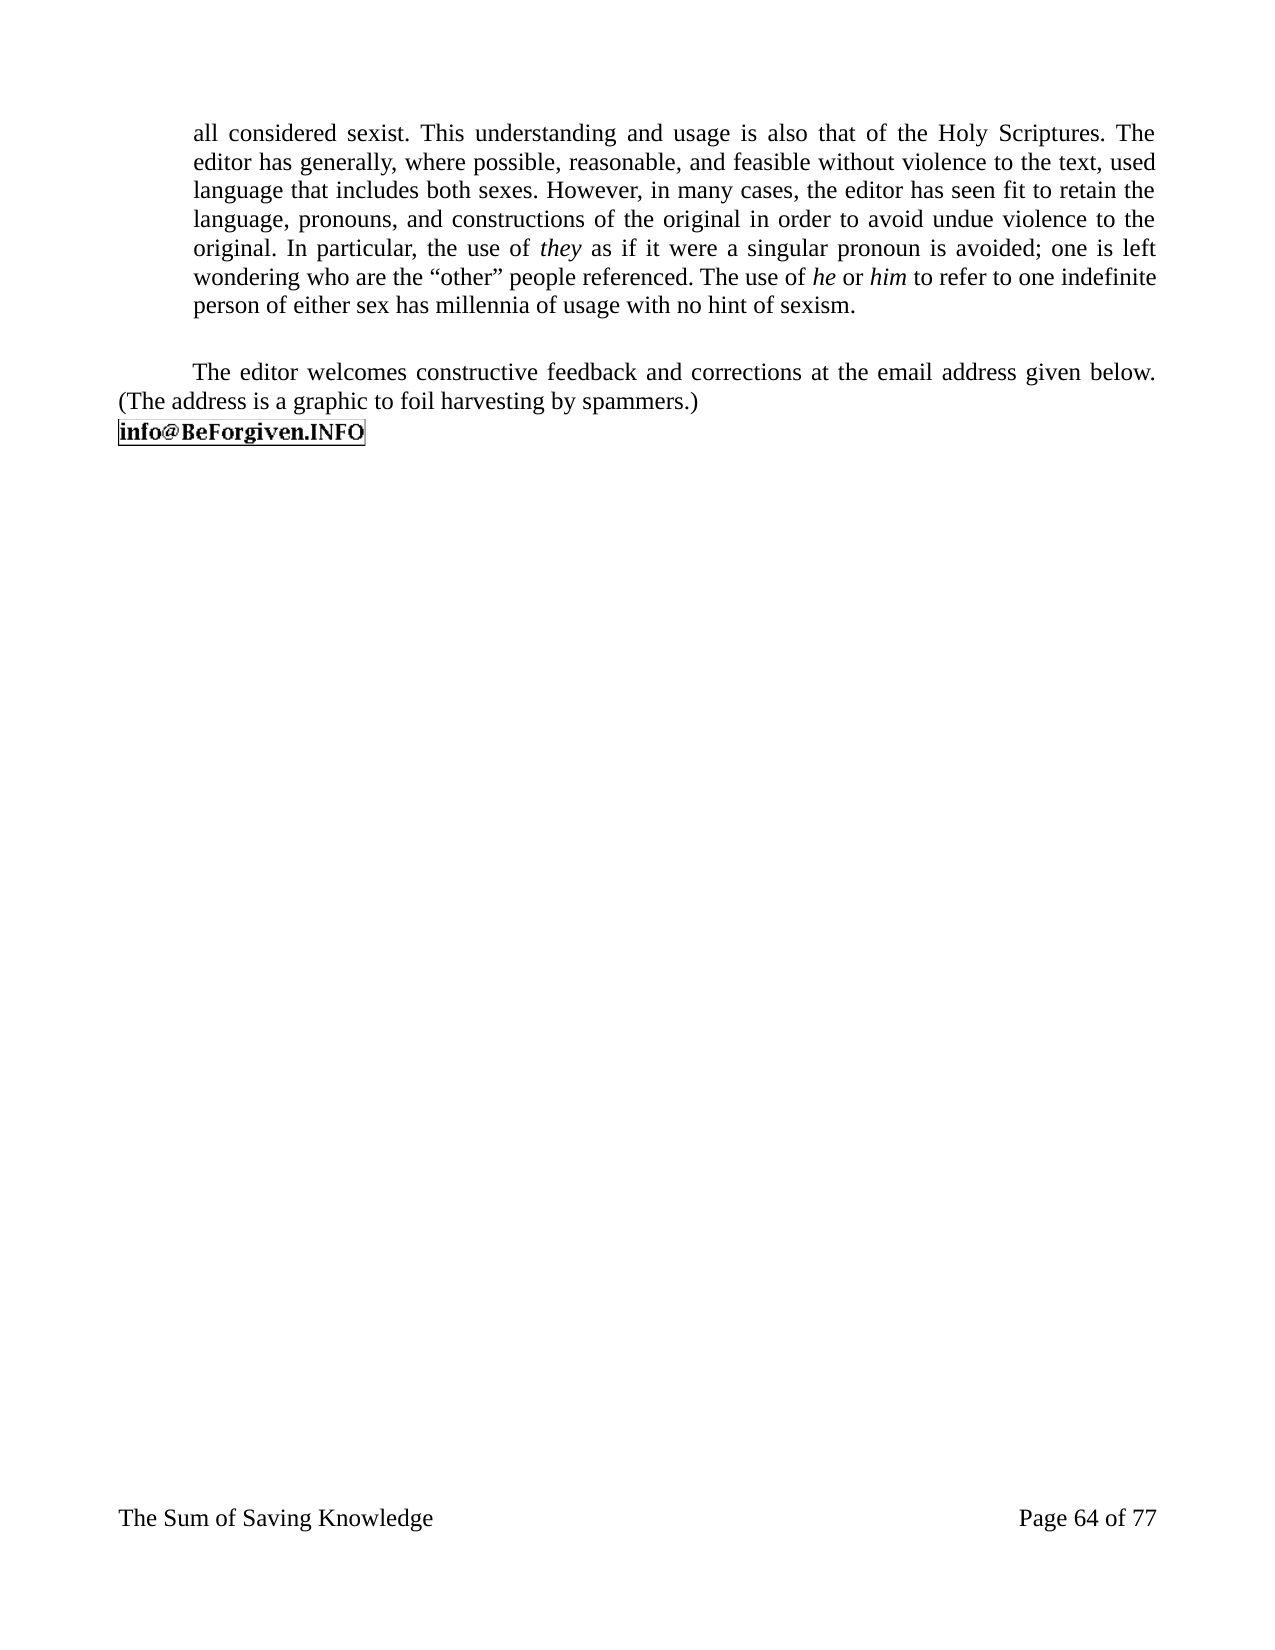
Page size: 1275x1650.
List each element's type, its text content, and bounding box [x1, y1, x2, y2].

text The editor welcomes constructive feedback and corrections at the email address given below. (The address is a graphic to foil harvesting by spammers.) [118, 357, 1157, 414]
picture [118, 419, 366, 446]
list all considered sexist. This understanding and usage is also that of the Holy Scriptures. The editor has generally, where possible, reasonable, and feasible without violence to the text, used language that includes both sexes. However, in many cases, the editor has seen fit to retain the language, pronouns, and constructions of the original in order to avoid undue violence to the original. In particular, the use of they as if it were a singular pronoun is avoided; one is left wondering who are the “other” people referenced. The use of he or him to refer to one indefinite person of either sex has millennia of usage with no hint of sexism. [156, 118, 1157, 319]
